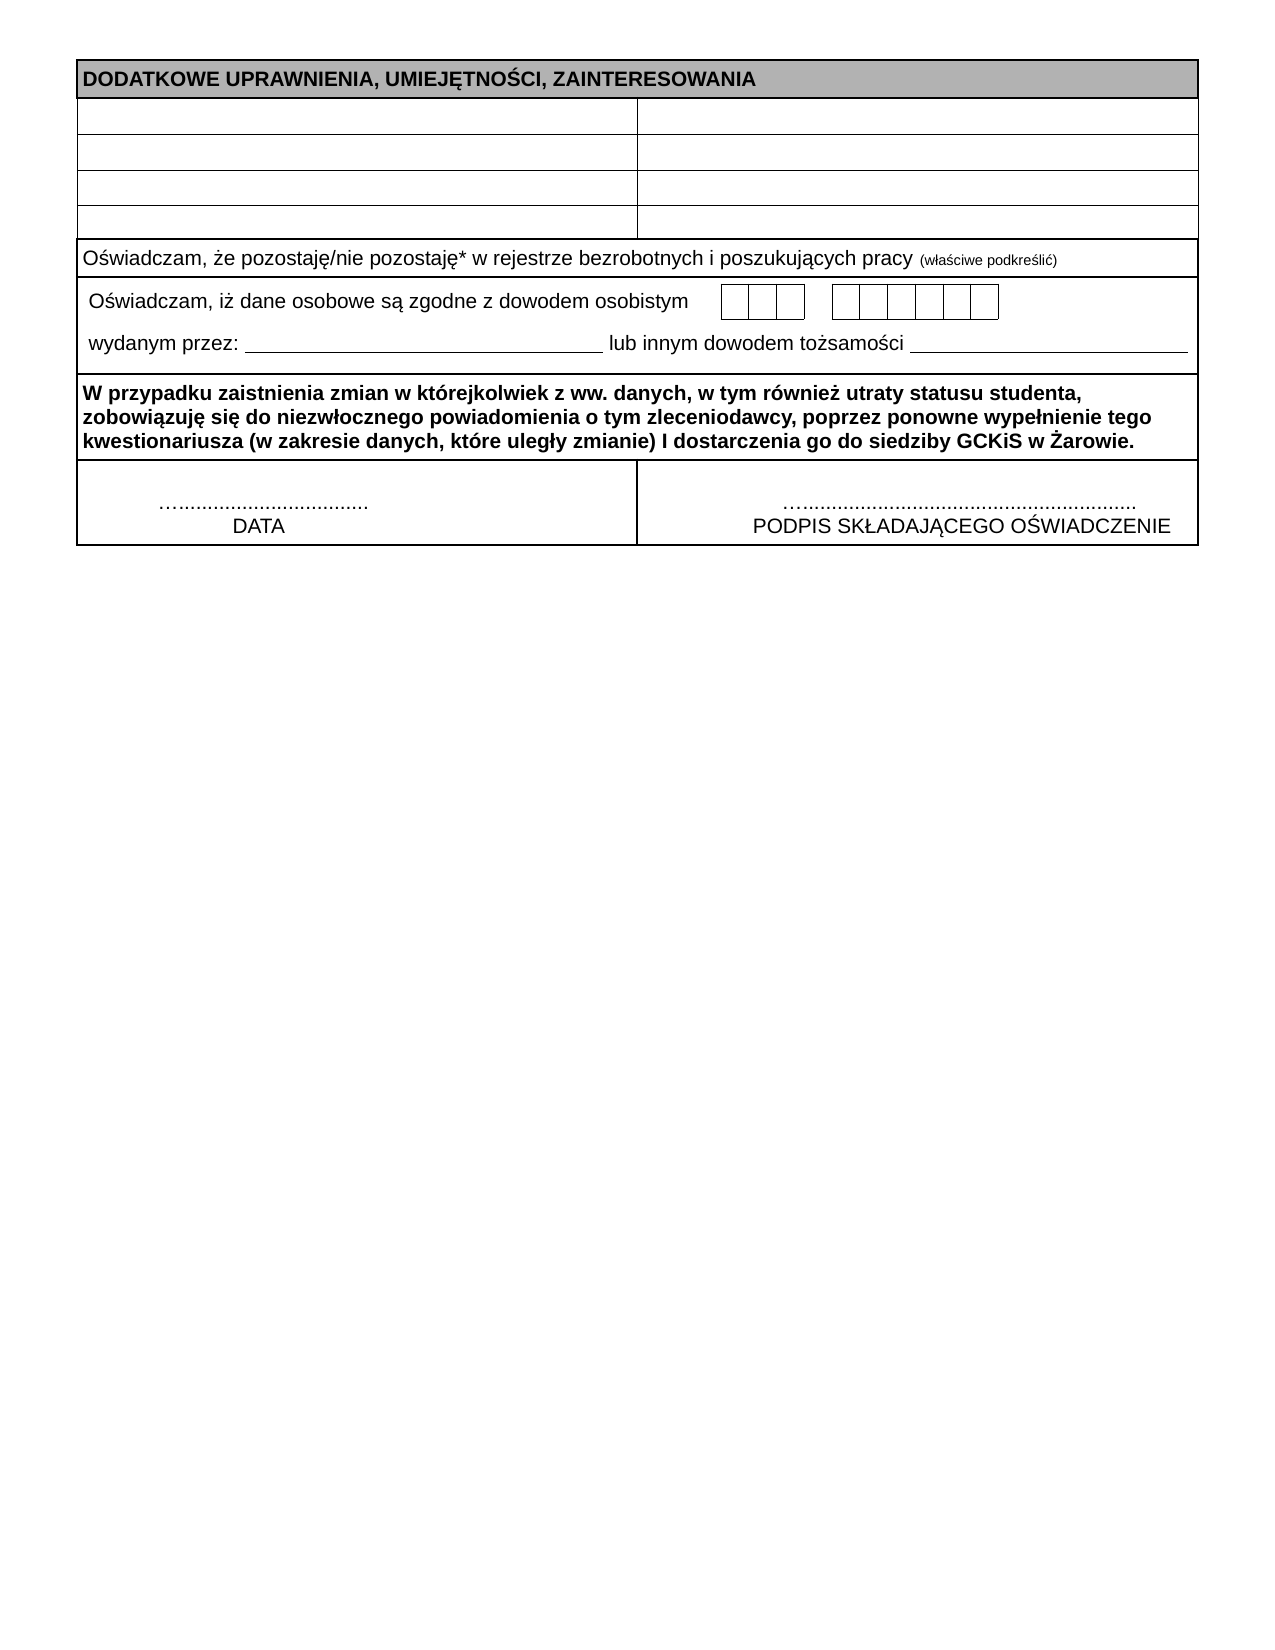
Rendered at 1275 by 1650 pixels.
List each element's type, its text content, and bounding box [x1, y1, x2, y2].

table_cell [638, 99, 1198, 134]
table_header [916, 285, 943, 319]
table_cell [78, 135, 637, 169]
table_header [888, 285, 915, 319]
table_header [722, 285, 748, 319]
table_cell [638, 171, 1198, 205]
table_cell Oświadczam, że pozostaję/nie pozostaję* w rejestrze bezrobotnych i poszukujących pracy (właściwe podkreślić) [78, 240, 1197, 276]
table_header [805, 284, 832, 319]
table_header [999, 284, 1190, 319]
table_cell …................................. DATA [78, 461, 636, 544]
table_header [971, 285, 998, 319]
table_cell [78, 99, 637, 134]
table_header [777, 285, 804, 319]
table_header [833, 285, 859, 319]
table_cell [638, 206, 1198, 238]
table_cell [638, 135, 1198, 169]
table_cell [78, 171, 637, 205]
table_cell DODATKOWE UPRAWNIENIA, UMIEJĘTNOŚCI, ZAINTERESOWANIA [78, 61, 1197, 97]
table_cell [78, 206, 637, 238]
table_cell wydanym przez: lub innym dowodem tożsamości [78, 278, 1197, 373]
table_header Oświadczam, iż dane osobowe są zgodne z dowodem osobistym [83, 284, 721, 319]
table_header [860, 285, 887, 319]
table_cell W przypadku zaistnienia zmian w którejkolwiek z ww. danych, w tym również utraty statusu studenta, zobowiązuję się do niezwłocznego powiadomienia o tym zleceniodawcy, poprzez ponowne wypełnienie tego kwestionariusza (w zakresie danych, które uległy zmianie) I dostarczenia go do siedziby GCKiS w Żarowie. [78, 375, 1197, 458]
table_cell ….......................................................... PODPIS SKŁADAJĄCEGO OŚWIADCZENIE [638, 461, 1197, 544]
table_header [749, 285, 776, 319]
table_header [944, 285, 970, 319]
